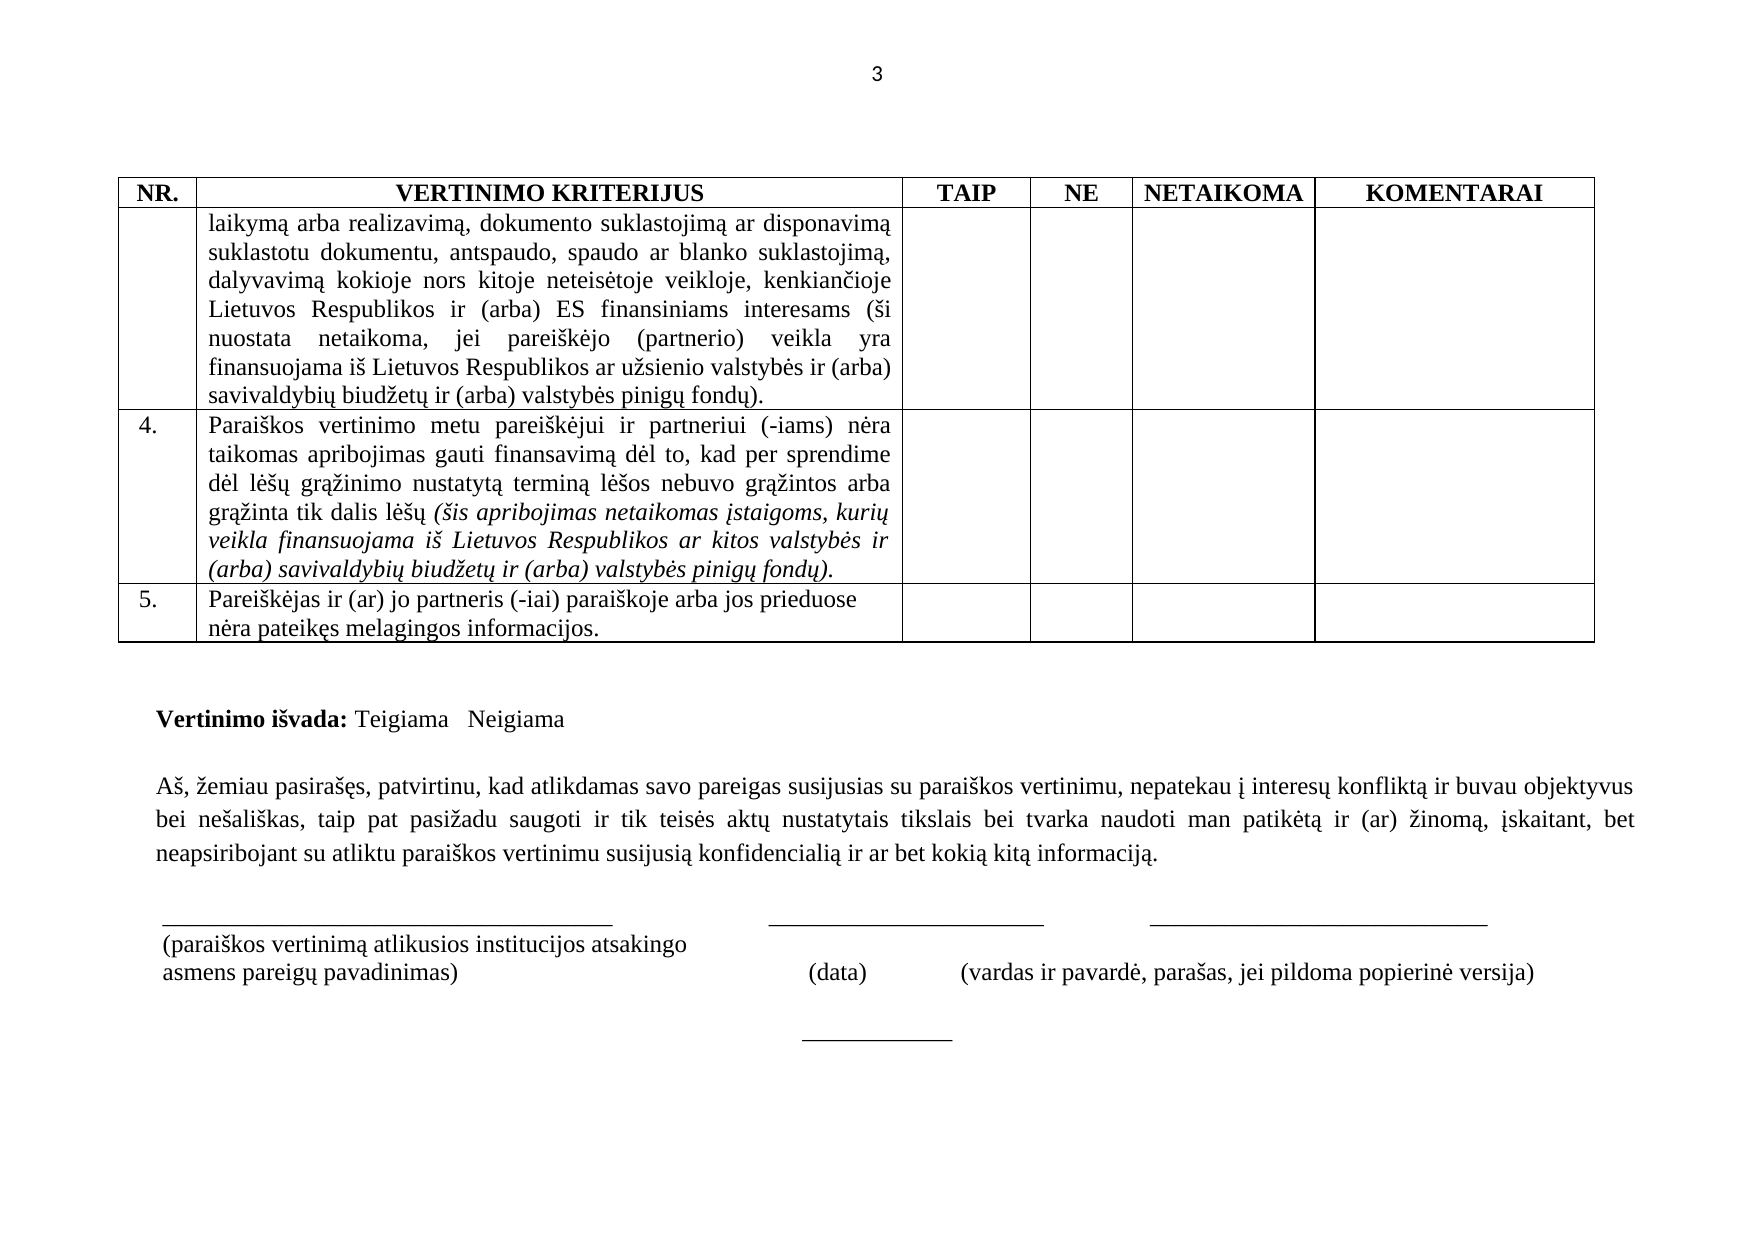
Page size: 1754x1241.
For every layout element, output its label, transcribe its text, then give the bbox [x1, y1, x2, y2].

text asmens pareigų pavadinimas) (data) (vardas ir pavardė, parašas, jei pildoma popierinė versija) [162, 957, 1636, 986]
text ____________________________________ ______________________ ___________________________ [162, 900, 1636, 929]
table_cell 5. [119, 584, 196, 641]
table_header TAIP [903, 178, 1030, 207]
table_cell [1031, 208, 1132, 409]
table_header KOMENTARAI [1316, 178, 1594, 207]
text (paraiškos vertinimą atlikusios institucijos atsakingo [162, 929, 1636, 957]
table_cell Paraiškos vertinimo metu pareiškėjui ir partneriui (-iams) nėra taikomas apribojimas gauti finansavimą dėl to, kad per sprendime dėl lėšų grąžinimo nustatytą terminą lėšos nebuvo grąžintos arba grąžinta tik dalis lėšų (šis apribojimas netaikomas įstaigoms, kurių veikla finansuojama iš Lietuvos Respublikos ar kitos valstybės ir (arba) savivaldybių biudžetų ir (arba) valstybės pinigų fondų). [197, 410, 902, 583]
table_cell [1031, 410, 1132, 583]
table_cell [1316, 410, 1594, 583]
text ____________ [118, 1015, 1636, 1044]
table_cell [1133, 584, 1314, 641]
table_cell Pareiškėjas ir (ar) jo partneris (-iai) paraiškoje arba jos prieduose nėra pateikęs melagingos informacijos. [197, 584, 902, 641]
table_cell [1031, 584, 1132, 641]
table_cell [119, 208, 196, 409]
table_header NE [1031, 178, 1132, 207]
table_cell [1133, 208, 1314, 409]
table_cell [903, 410, 1030, 583]
text Vertinimo išvada: Teigiama Neigiama [118, 700, 1636, 733]
text Aš, žemiau pasirašęs, patvirtinu, kad atlikdamas savo pareigas susijusias su paraiškos vertinimu, nepatekau į interesų konfliktą ir buvau objektyvus bei nešališkas, taip pat pasižadu saugoti ir tik teisės aktų nustatytais tikslais bei tvarka naudoti man patikėtą ir (ar) žinomą, įskaitant, bet neapsiribojant su atliktu paraiškos vertinimu susijusią konfidencialią ir ar bet kokią kitą informaciją. [156, 767, 1636, 867]
table_header NR. [119, 178, 196, 207]
table_header VERTINIMO KRITERIJUS [197, 178, 902, 207]
table_cell [1133, 410, 1314, 583]
table_header NETAIKOMA [1133, 178, 1314, 207]
table_cell laikymą arba realizavimą, dokumento suklastojimą ar disponavimą suklastotu dokumentu, antspaudo, spaudo ar blanko suklastojimą, dalyvavimą kokioje nors kitoje neteisėtoje veikloje, kenkiančioje Lietuvos Respublikos ir (arba) ES finansiniams interesams (ši nuostata netaikoma, jei pareiškėjo (partnerio) veikla yra finansuojama iš Lietuvos Respublikos ar užsienio valstybės ir (arba) savivaldybių biudžetų ir (arba) valstybės pinigų fondų). [197, 208, 902, 409]
table_cell [1316, 584, 1594, 641]
table_cell [903, 208, 1030, 409]
table_cell [903, 584, 1030, 641]
table_cell [1316, 208, 1594, 409]
table_cell 4. [119, 410, 196, 583]
